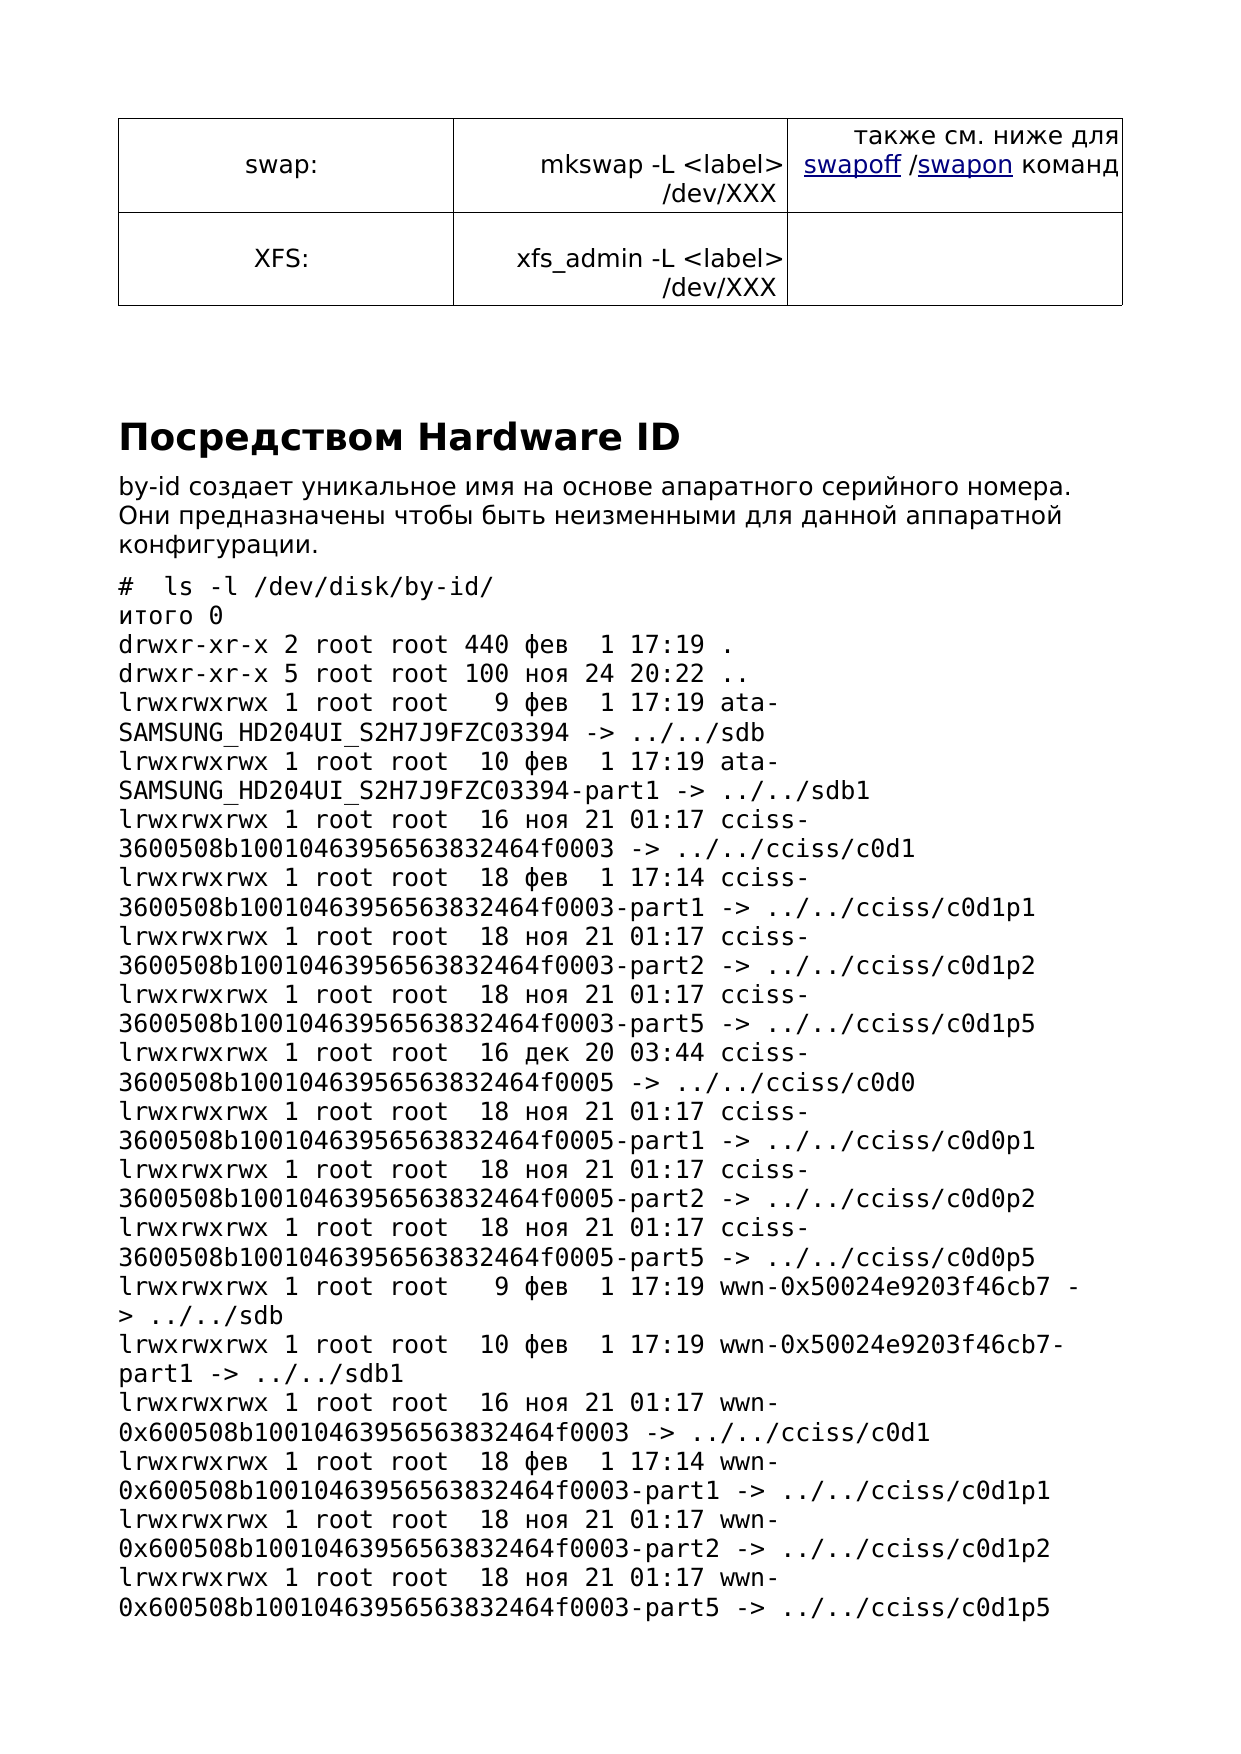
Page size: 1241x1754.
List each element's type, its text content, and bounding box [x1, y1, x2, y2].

subtitle Посредством Hardware ID [118, 416, 1122, 459]
table_cell swap: [119, 119, 453, 212]
text by-id создает уникальное имя на основе апаратного серийного номера. Они предназначены чтобы быть неизменными для данной аппаратной конфигурации. [118, 472, 1122, 559]
table_cell [788, 213, 1122, 305]
table_cell xfs_admin -L <label> /dev/XXX [454, 213, 787, 305]
table_cell mkswap -L <label> /dev/XXX [454, 119, 787, 212]
table_cell также см. ниже для swapoff /swapon команд [788, 119, 1122, 212]
table_cell XFS: [119, 213, 453, 305]
text # ls -l /dev/disk/by-id/ итого 0 drwxr-xr-x 2 root root 440 фев 1 17:19 . drwxr-xr-x 5 root root 100 ноя 24 20:22 .. lrwxrwxrwx 1 root root 9 фев 1 17:19 ata-SAMSUNG_HD204UI_S2H7J9FZC03394 -> ../../sdb lrwxrwxrwx 1 root root 10 фев 1 17:19 ata-SAMSUNG_HD204UI_S2H7J9FZC03394-part1 -> ../../sdb1 lrwxrwxrwx 1 root root 16 ноя 21 01:17 cciss-3600508b10010463956563832464f0003 -> ../../cciss/c0d1 lrwxrwxrwx 1 root root 18 фев 1 17:14 cciss-3600508b10010463956563832464f0003-part1 -> ../../cciss/c0d1p1 lrwxrwxrwx 1 root root 18 ноя 21 01:17 cciss-3600508b10010463956563832464f0003-part2 -> ../../cciss/c0d1p2 lrwxrwxrwx 1 root root 18 ноя 21 01:17 cciss-3600508b10010463956563832464f0003-part5 -> ../../cciss/c0d1p5 lrwxrwxrwx 1 root root 16 дек 20 03:44 cciss-3600508b10010463956563832464f0005 -> ../../cciss/c0d0 lrwxrwxrwx 1 root root 18 ноя 21 01:17 cciss-3600508b10010463956563832464f0005-part1 -> ../../cciss/c0d0p1 lrwxrwxrwx 1 root root 18 ноя 21 01:17 cciss-3600508b10010463956563832464f0005-part2 -> ../../cciss/c0d0p2 lrwxrwxrwx 1 root root 18 ноя 21 01:17 cciss-3600508b10010463956563832464f0005-part5 -> ../../cciss/c0d0p5 lrwxrwxrwx 1 root root 9 фев 1 17:19 wwn-0x50024e9203f46cb7 -> ../../sdb lrwxrwxrwx 1 root root 10 фев 1 17:19 wwn-0x50024e9203f46cb7-part1 -> ../../sdb1 lrwxrwxrwx 1 root root 16 ноя 21 01:17 wwn-0x600508b10010463956563832464f0003 -> ../../cciss/c0d1 lrwxrwxrwx 1 root root 18 фев 1 17:14 wwn-0x600508b10010463956563832464f0003-part1 -> ../../cciss/c0d1p1 lrwxrwxrwx 1 root root 18 ноя 21 01:17 wwn-0x600508b10010463956563832464f0003-part2 -> ../../cciss/c0d1p2 lrwxrwxrwx 1 root root 18 ноя 21 01:17 wwn-0x600508b10010463956563832464f0003-part5 -> ../../cciss/c0d1p5 [118, 572, 1122, 1622]
